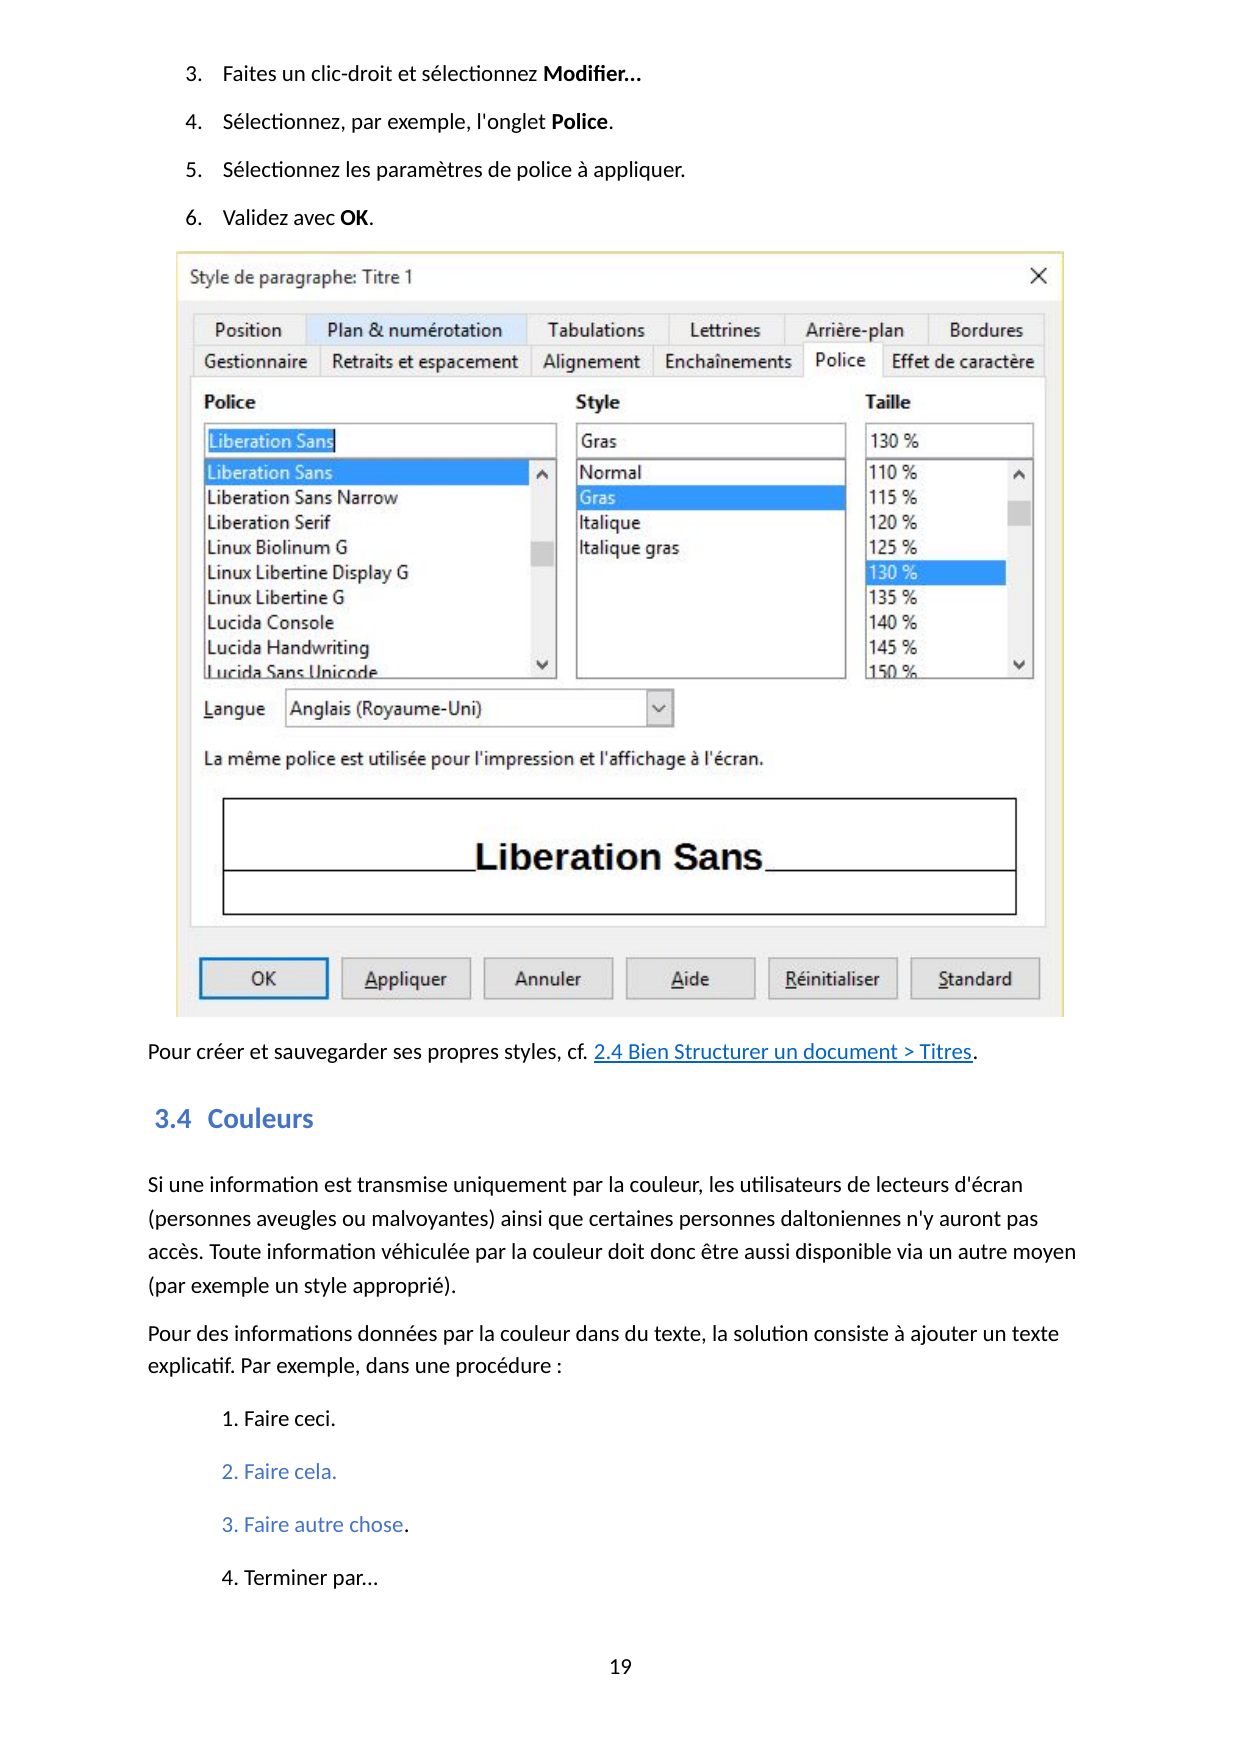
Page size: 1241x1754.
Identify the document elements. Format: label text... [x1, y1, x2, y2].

text 2. Faire cela. [221, 1457, 1093, 1485]
text 1. Faire ceci. [221, 1404, 1093, 1432]
text Pour des informations données par la couleur dans du texte, la solution consiste à ajouter un texte explicatif. Par exemple, dans une procédure : [148, 1319, 1093, 1379]
list Validez avec OK. [185, 203, 1093, 231]
text Si une information est transmise uniquement par la couleur, les utilisateurs de lecteurs d'écran (personnes aveugles ou malvoyantes) ainsi que certaines personnes daltoniennes n'y auront pas accès. Toute information véhiculée par la couleur doit donc être aussi disponible via un autre moyen (par exemple un style approprié). [148, 1170, 1093, 1299]
text 4. Terminer par... [221, 1563, 1093, 1591]
picture [176, 251, 1064, 1017]
subtitle Couleurs [148, 1100, 1093, 1136]
list Sélectionnez les paramètres de police à appliquer. [185, 155, 1093, 183]
text Pour créer et sauvegarder ses propres styles, cf. 2.4 Bien Structurer un document > Titres. [148, 1037, 1093, 1065]
text 3. Faire autre chose. [221, 1510, 1093, 1538]
list Sélectionnez, par exemple, l'onglet Police. [185, 107, 1093, 135]
list Faites un clic-droit et sélectionnez Modifier... [185, 59, 1093, 87]
